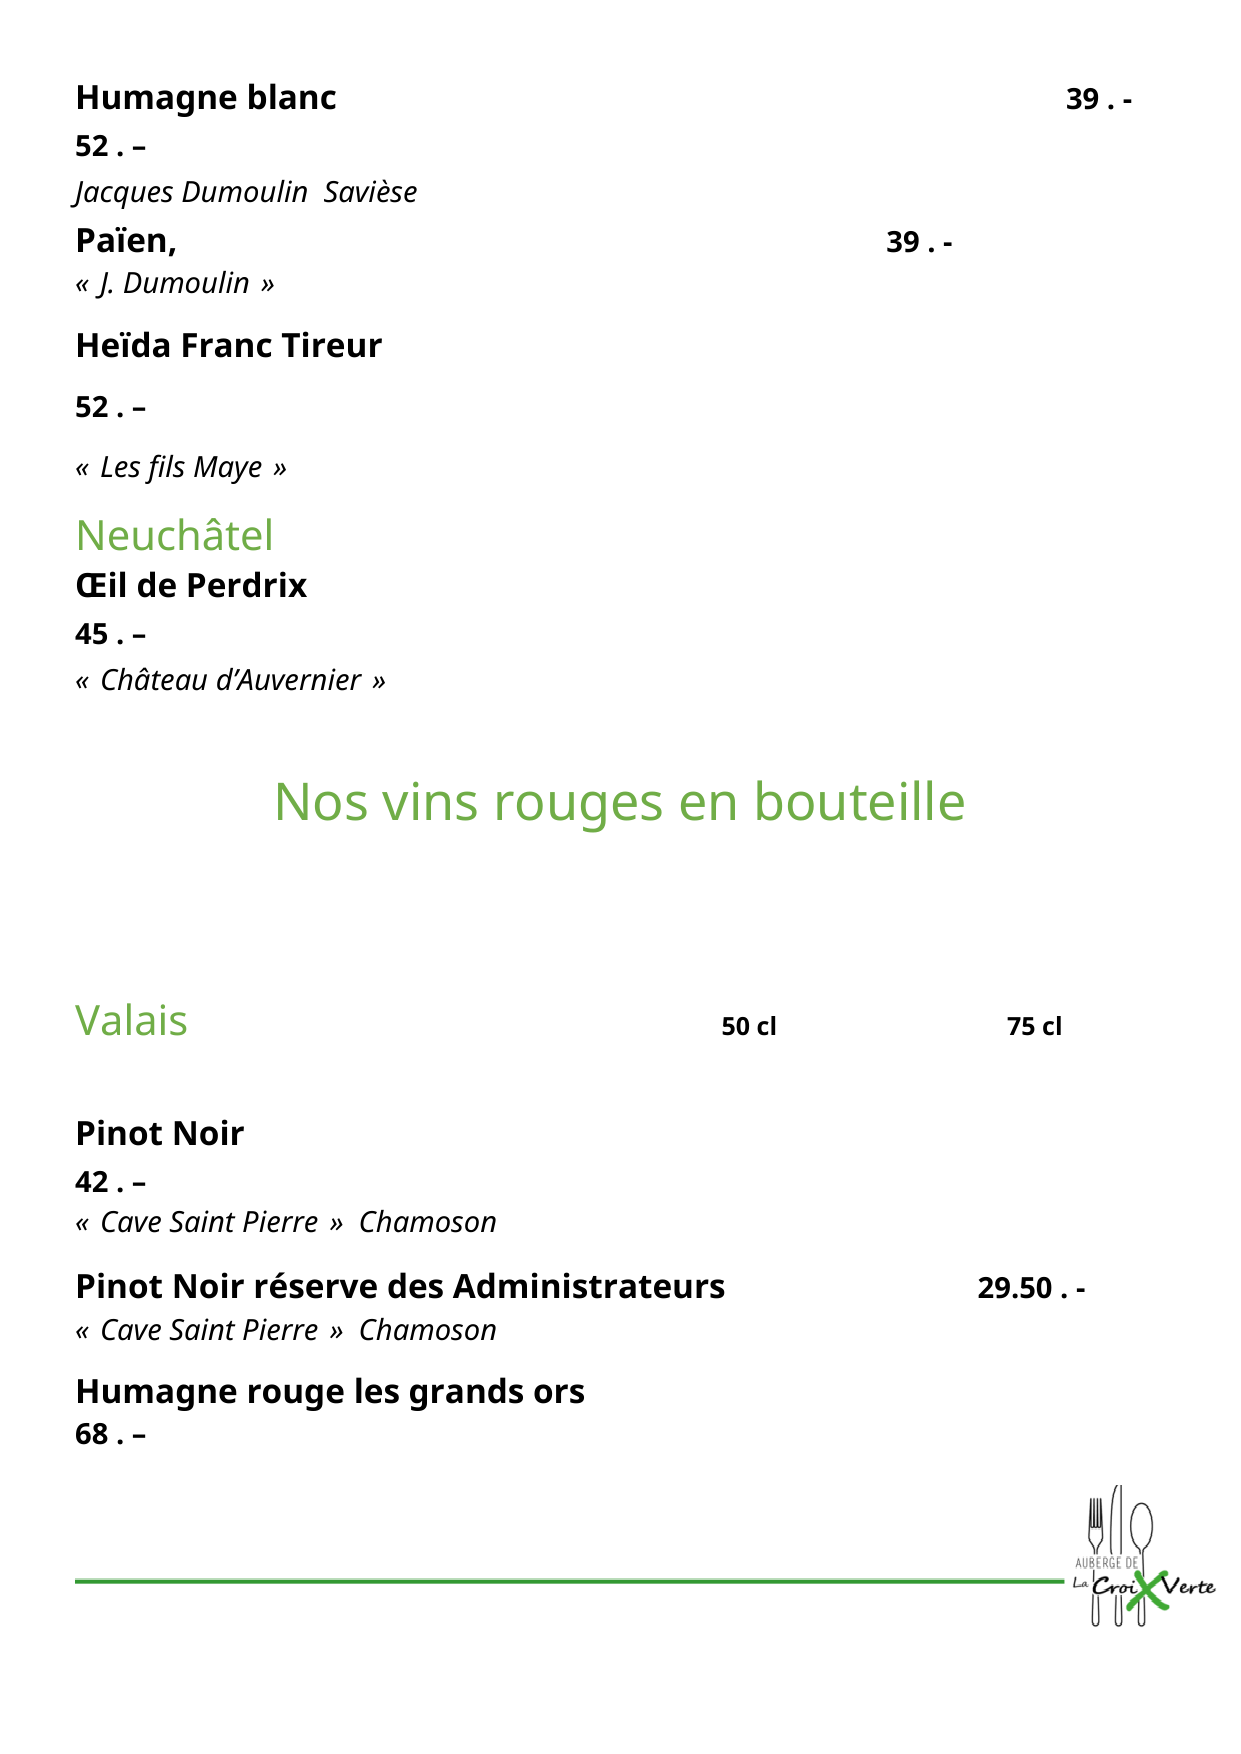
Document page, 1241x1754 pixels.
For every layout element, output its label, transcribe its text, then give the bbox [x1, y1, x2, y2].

text « Château d’Auvernier » [75, 659, 1165, 699]
text Pinot Noir 42 . – [75, 1088, 1165, 1201]
text Œil de Perdrix 45 . – [75, 562, 1165, 653]
text Nos vins rouges en bouteille [75, 764, 1165, 835]
text Païen, 39 . - [75, 216, 1165, 262]
text Humagne rouge les grands ors 68 . – [75, 1368, 1165, 1453]
text Jacques Dumoulin Savièse [75, 171, 1165, 211]
text « Cave Saint Pierre » Chamoson [75, 1201, 1165, 1241]
text Humagne blanc 39 . - 52 . – [75, 74, 1165, 165]
text « Cave Saint Pierre » Chamoson [75, 1309, 1165, 1348]
text Pinot Noir réserve des Administrateurs 29.50 . - [75, 1263, 1165, 1309]
text Neuchâtel [75, 506, 1165, 562]
text « Les fils Maye » [75, 446, 1165, 486]
text Valais 50 cl 75 cl [75, 977, 1165, 1051]
text Heïda Franc Tireur 52 . – [75, 321, 1165, 426]
text « J. Dumoulin » [75, 262, 1165, 302]
